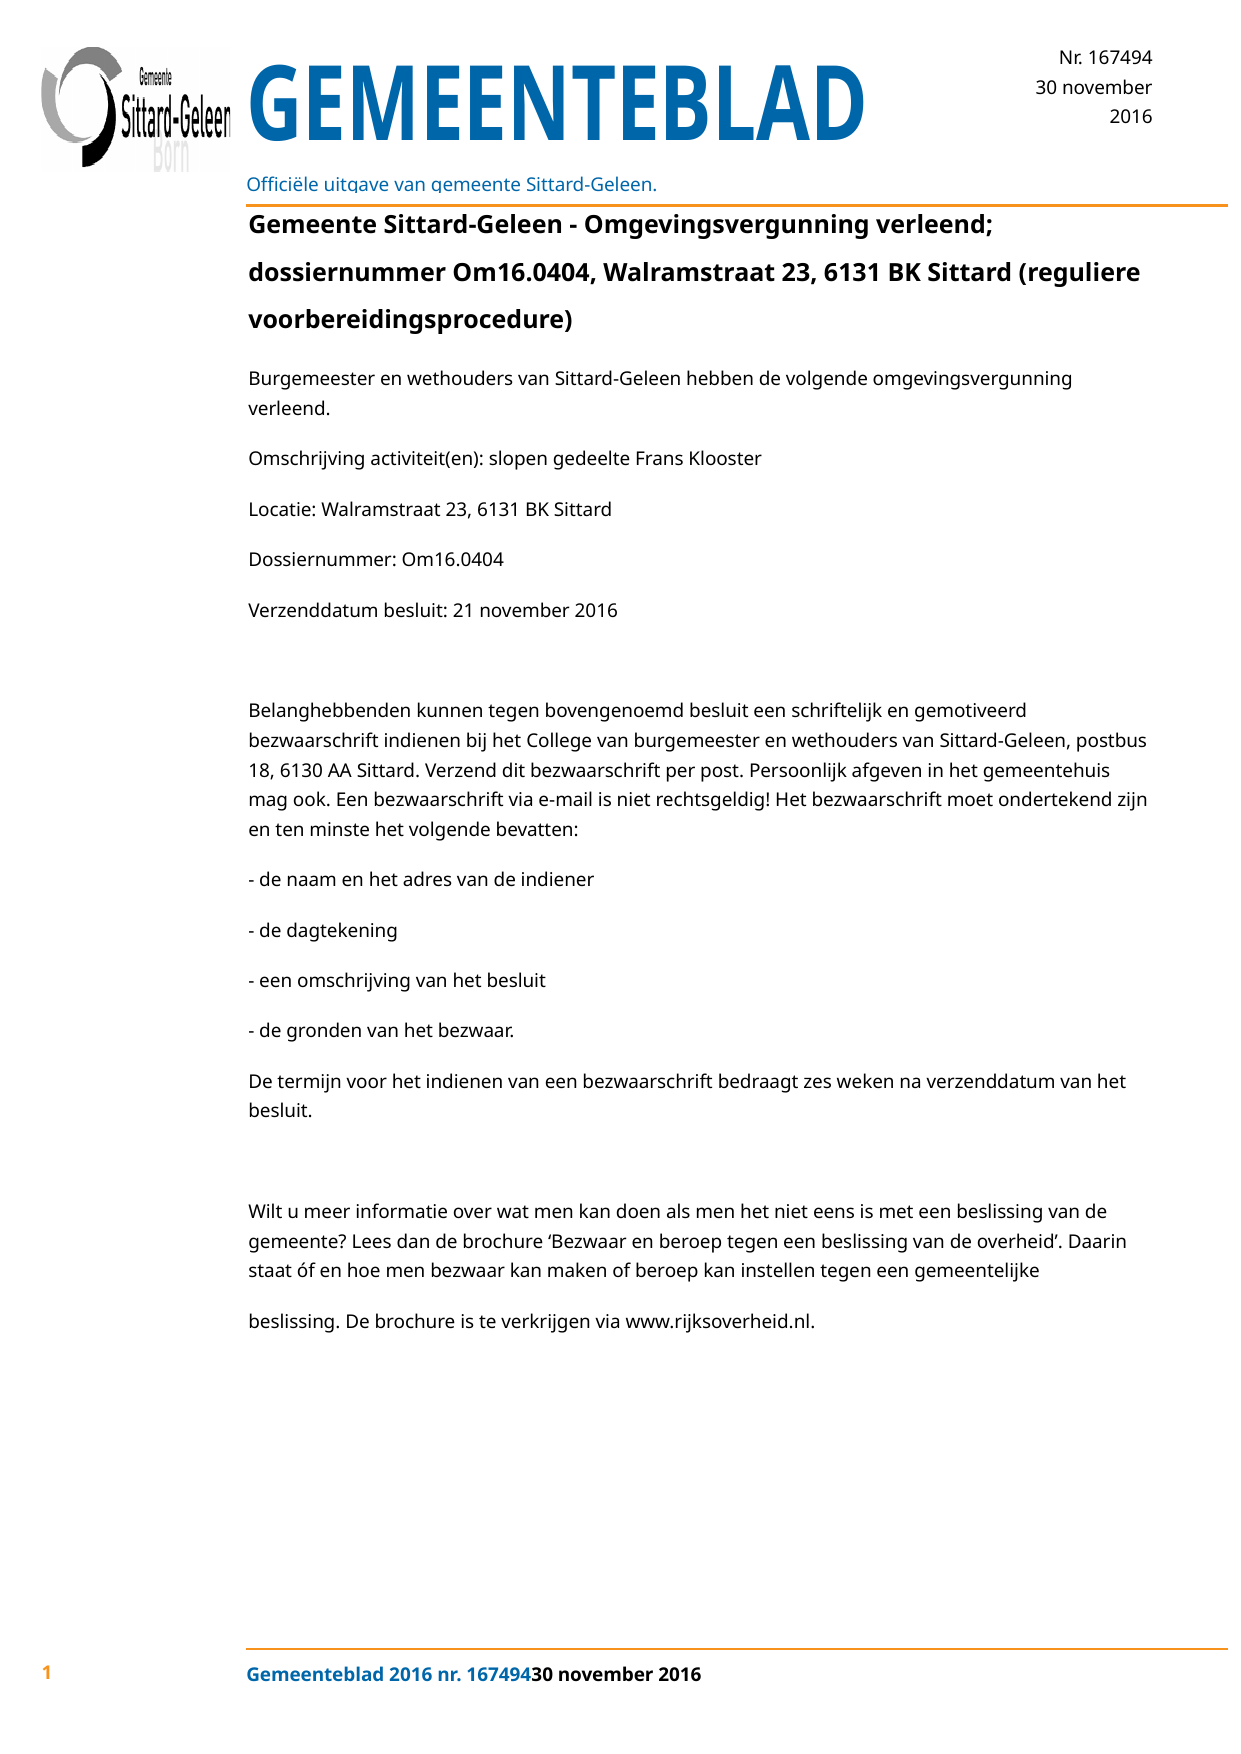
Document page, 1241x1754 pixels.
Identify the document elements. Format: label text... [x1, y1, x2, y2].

text Gemeente Sittard-Geleen - Omgevingsvergunning verleend; dossiernummer Om16.0404, Walramstraat 23, 6131 BK Sittard (reguliere voorbereidingsprocedure) [248, 207, 1152, 336]
picture [41, 47, 231, 172]
text - de naam en het adres van de indiener [248, 866, 1152, 892]
text Belanghebbenden kunnen tegen bovengenoemd besluit een schriftelijk en gemotiveerd bezwaarschrift indienen bij het College van burgemeester en wethouders van Sittard-Geleen, postbus 18, 6130 AA Sittard. Verzend dit bezwaarschrift per post. Persoonlijk afgeven in het gemeentehuis mag ook. Een bezwaarschrift via e-mail is niet rechtsgeldig! Het bezwaarschrift moet ondertekend zijn en ten minste het volgende bevatten: [248, 698, 1152, 842]
text Omschrijving activiteit(en): slopen gedeelte Frans Klooster [248, 446, 1152, 471]
text beslissing. De brochure is te verkrijgen via www.rijksoverheid.nl. [248, 1308, 1152, 1334]
text - een omschrijving van het besluit [248, 967, 1152, 993]
text Locatie: Walramstraat 23, 6131 BK Sittard [248, 496, 1152, 522]
text Verzenddatum besluit: 21 november 2016 [248, 597, 1152, 622]
text - de dagtekening [248, 917, 1152, 942]
text Wilt u meer informatie over wat men kan doen als men het niet eens is met een beslissing van de gemeente? Lees dan de brochure ‘Bezwaar en beroep tegen een beslissing van de overheid’. Daarin staat óf en hoe men bezwaar kan maken of beroep kan instellen tegen een gemeentelijke [248, 1198, 1152, 1283]
text De termijn voor het indienen van een bezwaarschrift bedraagt zes weken na verzenddatum van het besluit. [248, 1068, 1152, 1123]
text Burgemeester en wethouders van Sittard-Geleen hebben de volgende omgevingsvergunning verleend. [248, 366, 1152, 421]
text - de gronden van het bezwaar. [248, 1018, 1152, 1043]
text Dossiernummer: Om16.0404 [248, 546, 1152, 572]
